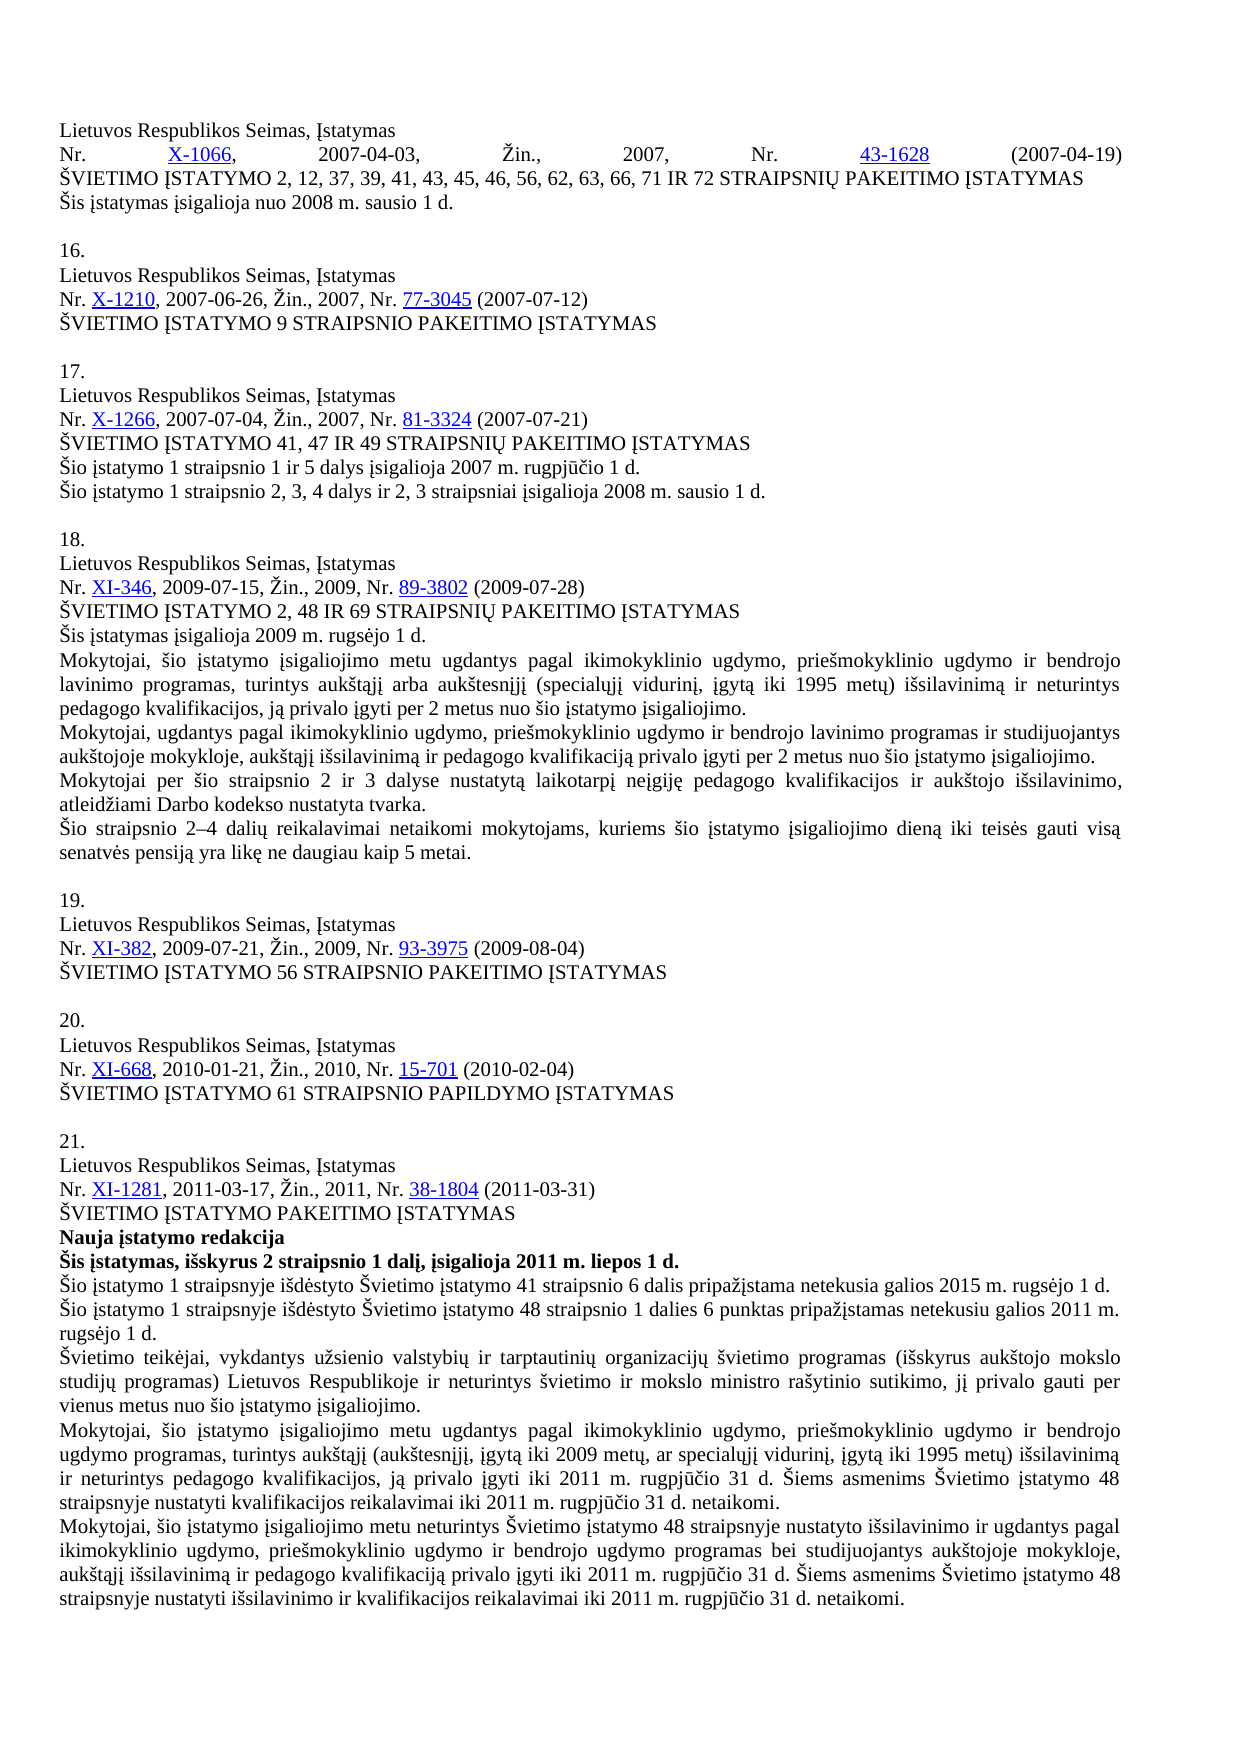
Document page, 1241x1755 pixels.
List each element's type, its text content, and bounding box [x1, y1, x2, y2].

text Šio straipsnio 2–4 dalių reikalavimai netaikomi mokytojams, kuriems šio įstatymo įsigaliojimo dieną iki teisės gauti visą senatvės pensiją yra likę ne daugiau kaip 5 metai. [59, 816, 1122, 864]
text Mokytojai, šio įstatymo įsigaliojimo metu ugdantys pagal ikimokyklinio ugdymo, priešmokyklinio ugdymo ir bendrojo ugdymo programas, turintys aukštąjį (aukštesnįjį, įgytą iki 2009 metų, ar specialųjį vidurinį, įgytą iki 1995 metų) išsilavinimą ir neturintys pedagogo kvalifikacijos, ją privalo įgyti iki 2011 m. rugpjūčio 31 d. Šiems asmenims Švietimo įstatymo 48 straipsnyje nustatyti kvalifikacijos reikalavimai iki 2011 m. rugpjūčio 31 d. netaikomi. [59, 1417, 1122, 1514]
text 20. [59, 1008, 1122, 1032]
text Lietuvos Respublikos Seimas, Įstatymas [59, 383, 1122, 407]
text Nr. XI-346, 2009-07-15, Žin., 2009, Nr. 89-3802 (2009-07-28) [59, 575, 1122, 599]
text 17. [59, 359, 1122, 383]
text Nr. XI-1281, 2011-03-17, Žin., 2011, Nr. 38-1804 (2011-03-31) [59, 1177, 1122, 1201]
text Mokytojai, šio įstatymo įsigaliojimo metu neturintys Švietimo įstatymo 48 straipsnyje nustatyto išsilavinimo ir ugdantys pagal ikimokyklinio ugdymo, priešmokyklinio ugdymo ir bendrojo ugdymo programas bei studijuojantys aukštojoje mokykloje, aukštąjį išsilavinimą ir pedagogo kvalifikaciją privalo įgyti iki 2011 m. rugpjūčio 31 d. Šiems asmenims Švietimo įstatymo 48 straipsnyje nustatyti išsilavinimo ir kvalifikacijos reikalavimai iki 2011 m. rugpjūčio 31 d. netaikomi. [59, 1514, 1122, 1610]
text Lietuvos Respublikos Seimas, Įstatymas [59, 262, 1122, 287]
text Lietuvos Respublikos Seimas, Įstatymas [59, 1153, 1122, 1177]
text Mokytojai per šio straipsnio 2 ir 3 dalyse nustatytą laikotarpį neįgiję pedagogo kvalifikacijos ir aukštojo išsilavinimo, atleidžiami Darbo kodekso nustatyta tvarka. [59, 768, 1122, 816]
text ŠVIETIMO ĮSTATYMO 56 STRAIPSNIO PAKEITIMO ĮSTATYMAS [59, 960, 1122, 984]
text ŠVIETIMO ĮSTATYMO 61 STRAIPSNIO PAPILDYMO ĮSTATYMAS [59, 1081, 1122, 1105]
text Šis įstatymas, išskyrus 2 straipsnio 1 dalį, įsigalioja 2011 m. liepos 1 d. [59, 1249, 1122, 1273]
text ŠVIETIMO ĮSTATYMO 41, 47 IR 49 STRAIPSNIŲ PAKEITIMO ĮSTATYMAS [59, 431, 1122, 455]
text Nr. X-1210, 2007-06-26, Žin., 2007, Nr. 77-3045 (2007-07-12) [59, 287, 1122, 311]
text 18. [59, 527, 1122, 551]
text Šio įstatymo 1 straipsnyje išdėstyto Švietimo įstatymo 48 straipsnio 1 dalies 6 punktas pripažįstamas netekusiu galios 2011 m. rugsėjo 1 d. [59, 1297, 1122, 1345]
text ŠVIETIMO ĮSTATYMO 9 STRAIPSNIO PAKEITIMO ĮSTATYMAS [59, 311, 1122, 335]
text Nr. XI-668, 2010-01-21, Žin., 2010, Nr. 15-701 (2010-02-04) [59, 1057, 1122, 1081]
text Švietimo teikėjai, vykdantys užsienio valstybių ir tarptautinių organizacijų švietimo programas (išskyrus aukštojo mokslo studijų programas) Lietuvos Respublikoje ir neturintys švietimo ir mokslo ministro rašytinio sutikimo, jį privalo gauti per vienus metus nuo šio įstatymo įsigaliojimo. [59, 1345, 1122, 1417]
text Mokytojai, ugdantys pagal ikimokyklinio ugdymo, priešmokyklinio ugdymo ir bendrojo lavinimo programas ir studijuojantys aukštojoje mokykloje, aukštąjį išsilavinimą ir pedagogo kvalifikaciją privalo įgyti per 2 metus nuo šio įstatymo įsigaliojimo. [59, 720, 1122, 768]
text Šio įstatymo 1 straipsnio 2, 3, 4 dalys ir 2, 3 straipsniai įsigalioja 2008 m. sausio 1 d. [59, 479, 1122, 503]
text 21. [59, 1129, 1122, 1153]
text Nr. X-1066, 2007-04-03, Žin., 2007, Nr. 43-1628 (2007-04-19) ŠVIETIMO ĮSTATYMO 2, 12, 37, 39, 41, 43, 45, 46, 56, 62, 63, 66, 71 IR 72 STRAIPSNIŲ PAKEITIMO ĮSTATYMAS [59, 142, 1122, 190]
text Šis įstatymas įsigalioja 2009 m. rugsėjo 1 d. [59, 623, 1122, 647]
text Šio įstatymo 1 straipsnyje išdėstyto Švietimo įstatymo 41 straipsnio 6 dalis pripažįstama netekusia galios 2015 m. rugsėjo 1 d. [59, 1273, 1122, 1297]
text Šio įstatymo 1 straipsnio 1 ir 5 dalys įsigalioja 2007 m. rugpjūčio 1 d. [59, 455, 1122, 479]
text Lietuvos Respublikos Seimas, Įstatymas [59, 118, 1122, 142]
text Lietuvos Respublikos Seimas, Įstatymas [59, 551, 1122, 575]
text 19. [59, 888, 1122, 912]
text ŠVIETIMO ĮSTATYMO 2, 48 IR 69 STRAIPSNIŲ PAKEITIMO ĮSTATYMAS [59, 599, 1122, 623]
text Lietuvos Respublikos Seimas, Įstatymas [59, 1032, 1122, 1057]
text Nr. X-1266, 2007-07-04, Žin., 2007, Nr. 81-3324 (2007-07-21) [59, 407, 1122, 431]
text 16. [59, 238, 1122, 262]
text Šis įstatymas įsigalioja nuo 2008 m. sausio 1 d. [59, 190, 1122, 214]
text ŠVIETIMO ĮSTATYMO PAKEITIMO ĮSTATYMAS [59, 1201, 1122, 1225]
text Nauja įstatymo redakcija [59, 1225, 1122, 1249]
text Lietuvos Respublikos Seimas, Įstatymas [59, 912, 1122, 936]
text Nr. XI-382, 2009-07-21, Žin., 2009, Nr. 93-3975 (2009-08-04) [59, 936, 1122, 960]
text Mokytojai, šio įstatymo įsigaliojimo metu ugdantys pagal ikimokyklinio ugdymo, priešmokyklinio ugdymo ir bendrojo lavinimo programas, turintys aukštąjį arba aukštesnįjį (specialųjį vidurinį, įgytą iki 1995 metų) išsilavinimą ir neturintys pedagogo kvalifikacijos, ją privalo įgyti per 2 metus nuo šio įstatymo įsigaliojimo. [59, 647, 1122, 720]
